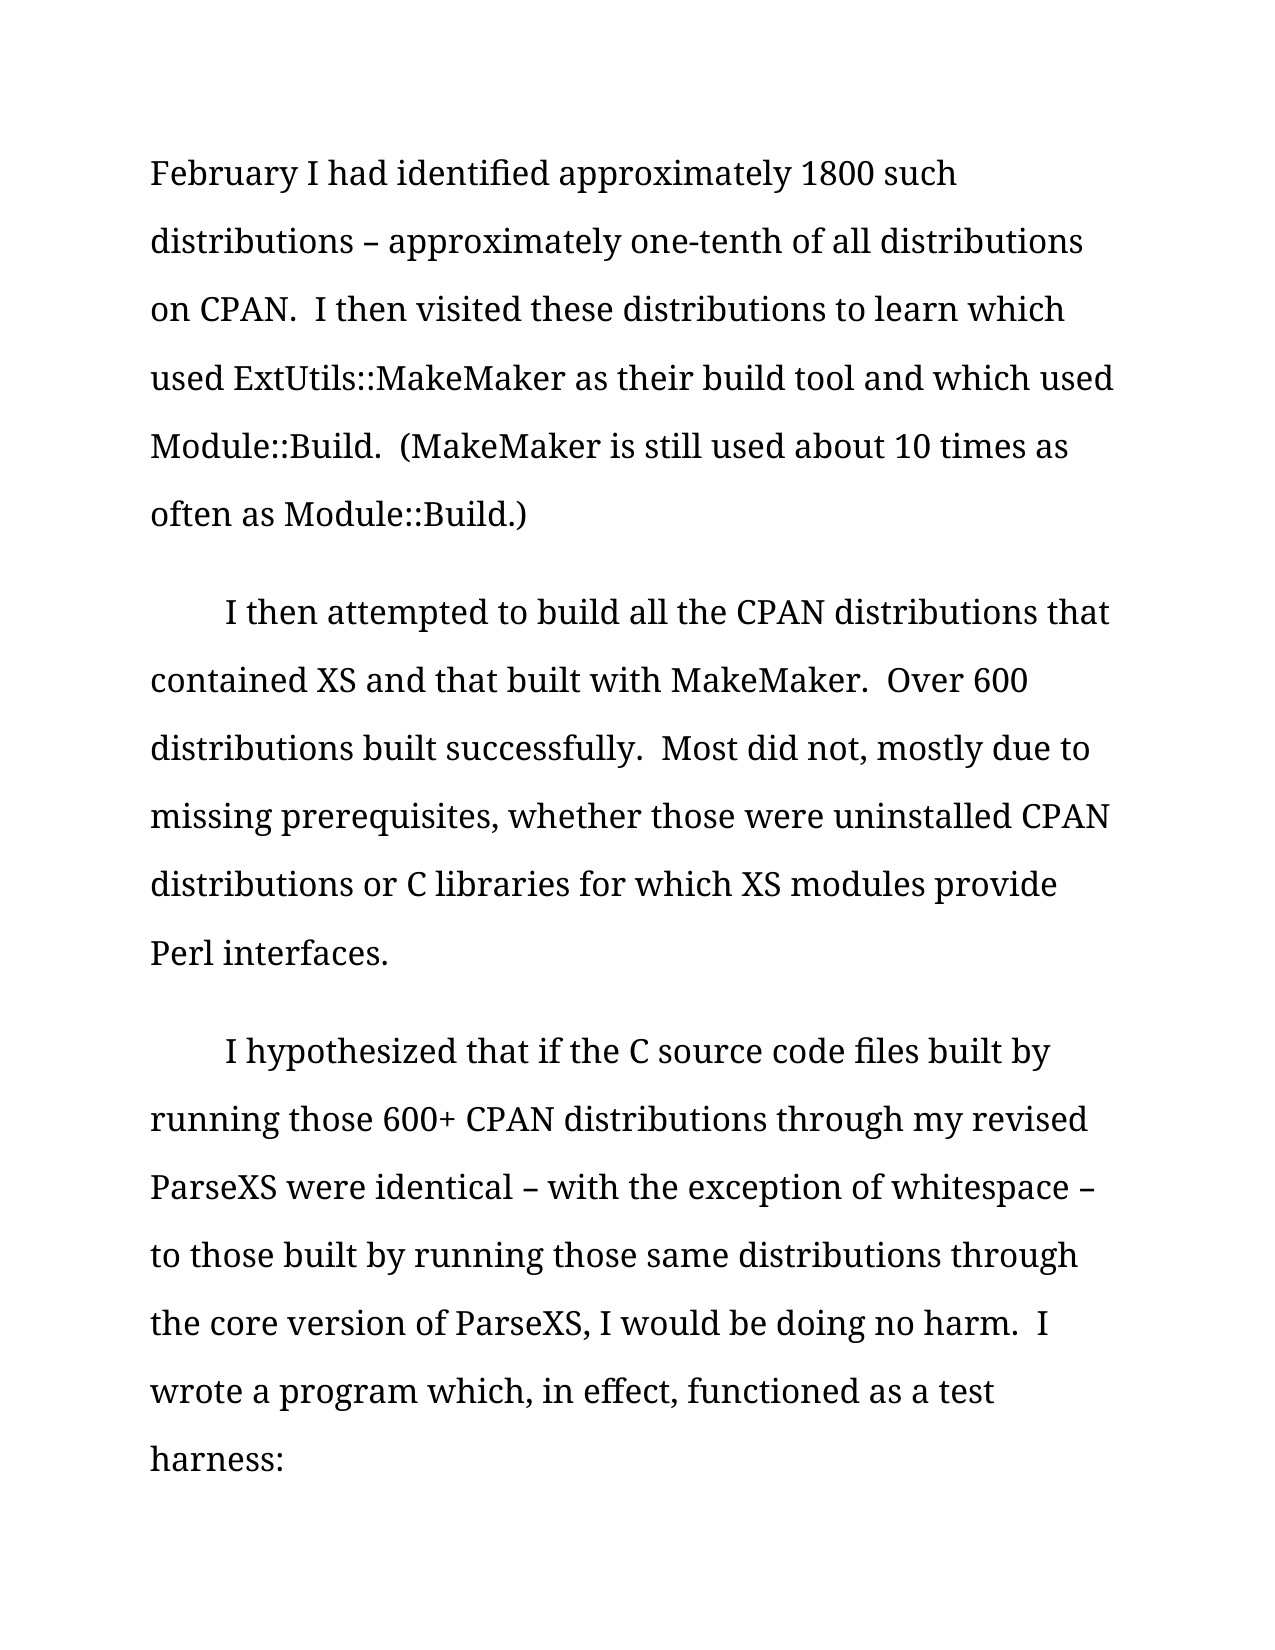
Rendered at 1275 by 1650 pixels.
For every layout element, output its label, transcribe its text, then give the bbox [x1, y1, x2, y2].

text February I had identified approximately 1800 such distributions – approximately one-tenth of all distributions on CPAN. I then visited these distributions to learn which used ExtUtils::MakeMaker as their build tool and which used Module::Build. (MakeMaker is still used about 10 times as often as Module::Build.) [150, 150, 1125, 536]
text I then attempted to build all the CPAN distributions that contained XS and that built with MakeMaker. Over 600 distributions built successfully. Most did not, mostly due to missing prerequisites, whether those were uninstalled CPAN distributions or C libraries for which XS modules provide Perl interfaces. [150, 589, 1125, 975]
text I hypothesized that if the C source code files built by running those 600+ CPAN distributions through my revised ParseXS were identical – with the exception of whitespace – to those built by running those same distributions through the core version of ParseXS, I would be doing no harm. I wrote a program which, in effect, functioned as a test harness: [150, 1027, 1125, 1482]
